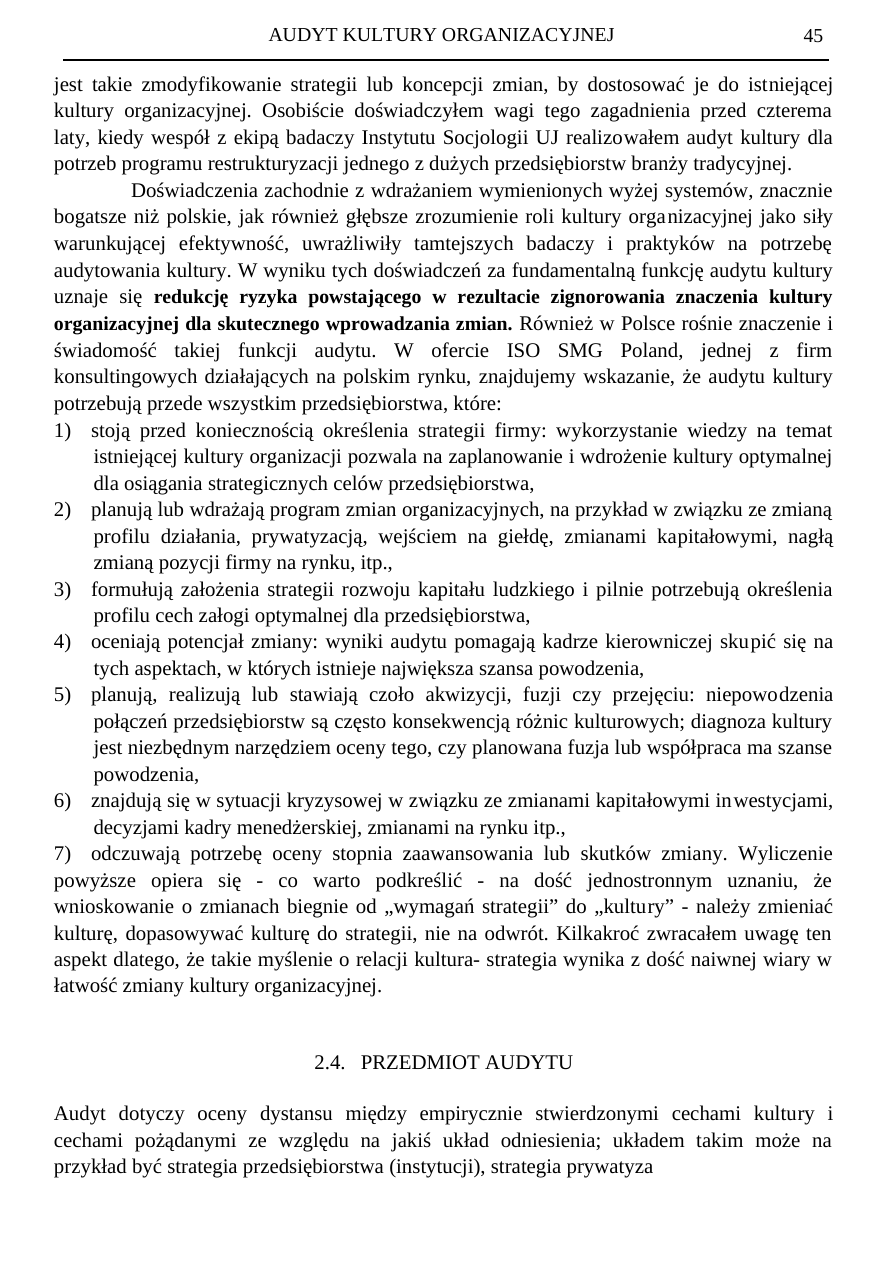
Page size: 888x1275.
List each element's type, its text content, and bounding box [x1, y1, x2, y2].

list stoją przed koniecznością określenia strategii firmy: wykorzystanie wiedzy na temat istniejącej kultury organizacji pozwala na zaplanowanie i wdrożenie kultury optymalnej dla osiągania strategicznych celów przedsiębiorstwa, [54, 418, 833, 495]
text jest takie zmodyfikowanie strategii lub koncepcji zmian, by dostosować je do ist­niejącej kultury organizacyjnej. Osobiście doświadczyłem wagi tego zagadnienia przed czterema laty, kiedy wespół z ekipą badaczy Instytutu Socjologii UJ realizo­wałem audyt kultury dla potrzeb programu restrukturyzacji jednego z dużych przedsiębiorstw branży tradycyjnej. [54, 72, 833, 175]
text 45 [803, 24, 829, 47]
text AUDYT KULTURY ORGANIZACYJNEJ [268, 23, 618, 46]
list planują, realizują lub stawiają czoło akwizycji, fuzji czy przejęciu: niepowo­dzenia połączeń przedsiębiorstw są często konsekwencją różnic kulturowych; diagnoza kultury jest niezbędnym narzędziem oceny tego, czy planowana fuzja lub współpraca ma szanse powodzenia, [54, 682, 833, 786]
text Audyt dotyczy oceny dystansu między empirycznie stwierdzonymi cechami kultu­ry i cechami pożądanymi ze względu na jakiś układ odniesienia; układem takim może na przykład być strategia przedsiębiorstwa (instytucji), strategia prywatyza­ [54, 1101, 833, 1178]
text Doświadczenia zachodnie z wdrażaniem wymienionych wyżej systemów, znacznie bogatsze niż polskie, jak również głębsze zrozumienie roli kultury orga­nizacyjnej jako siły warunkującej efektywność, uwrażliwiły tamtejszych badaczy i praktyków na potrzebę audytowania kultury. W wyniku tych doświadczeń za fundamentalną funkcję audytu kultury uznaje się redukcję ryzyka powstającego w rezultacie zignorowania znaczenia kultury organizacyjnej dla skutecznego wprowadzania zmian. Również w Polsce rośnie znaczenie i świadomość takiej funkcji audytu. W ofercie ISO SMG Poland, jednej z firm konsultingowych dzia­łających na polskim rynku, znajdujemy wskazanie, że audytu kultury potrzebują przede wszystkim przedsiębiorstwa, które: [54, 178, 833, 415]
list PRZEDMIOT AUDYTU [54, 1050, 833, 1074]
list formułują założenia strategii rozwoju kapitału ludzkiego i pilnie potrzebują określenia profilu cech załogi optymalnej dla przedsiębiorstwa, [54, 577, 833, 627]
list znajdują się w sytuacji kryzysowej w związku ze zmianami kapitałowymi in­westycjami, decyzjami kadry menedżerskiej, zmianami na rynku itp., [54, 788, 833, 839]
list odczuwają potrzebę oceny stopnia zaawansowania lub skutków zmiany. Wyliczenie powyższe opiera się - co warto podkreślić - na dość jednostronnym uznaniu, że wnioskowanie o zmianach biegnie od „wymagań strategii” do „kultu­ry” - należy zmieniać kulturę, dopasowywać kulturę do strategii, nie na odwrót. Kilkakroć zwracałem uwagę ten aspekt dlatego, że takie myślenie o relacji kultura- strategia wynika z dość naiwnej wiary w łatwość zmiany kultury organizacyjnej. [54, 841, 833, 997]
list oceniają potencjał zmiany: wyniki audytu pomagają kadrze kierowniczej sku­pić się na tych aspektach, w których istnieje największa szansa powodzenia, [54, 629, 833, 680]
list planują lub wdrażają program zmian organizacyjnych, na przykład w związku ze zmianą profilu działania, prywatyzacją, wejściem na giełdę, zmianami ka­pitałowymi, nagłą zmianą pozycji firmy na rynku, itp., [54, 497, 833, 574]
